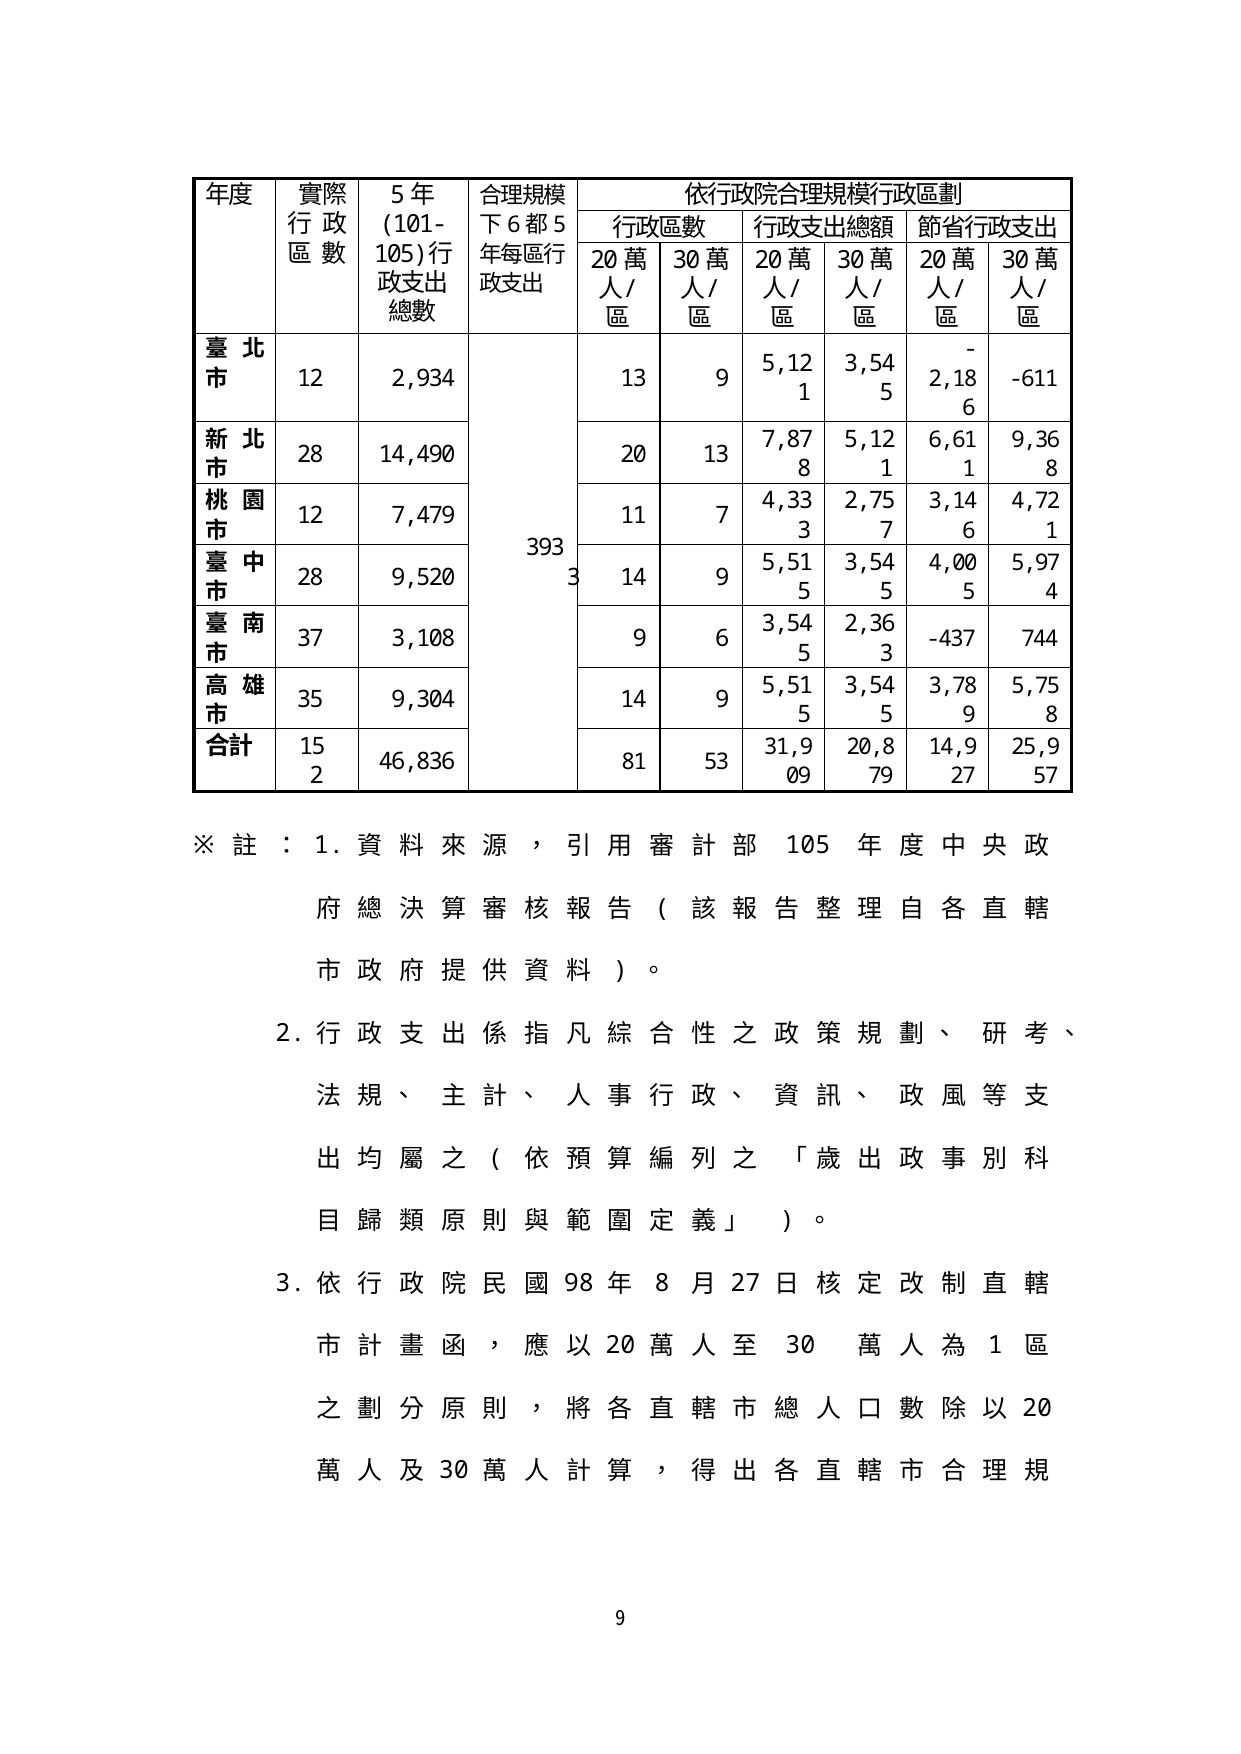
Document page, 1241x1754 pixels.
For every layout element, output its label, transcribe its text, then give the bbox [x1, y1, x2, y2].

table_cell 14 [578, 545, 659, 605]
text 2.行政支出係指凡綜合性之政策規劃、研考、法規、主計、人事行政、資訊、政風等支出均屬之(依預算編列之「歲出政事別科目歸類原則與範圍定義」)。 [183, 990, 1058, 1240]
table_cell 46,836 [359, 729, 468, 790]
table_cell 3,545 [825, 545, 906, 605]
table_header 年度 [196, 180, 275, 332]
table_cell 7 [661, 484, 742, 544]
table_header 實際行政區 數 [276, 180, 358, 332]
table_cell 14,927 [907, 729, 988, 790]
table_cell 12 [276, 484, 358, 544]
table_cell 13 [578, 334, 659, 421]
table_cell 3,545 [825, 668, 906, 728]
table_cell 25,957 [989, 729, 1070, 790]
table_cell 28 [276, 422, 358, 482]
table_cell 臺北市 [196, 334, 275, 421]
table_cell 20,879 [825, 729, 906, 790]
table_cell 9,304 [359, 668, 468, 728]
table_cell 14 [578, 668, 659, 728]
table_cell 5,974 [989, 545, 1070, 605]
table_cell 9 [661, 334, 742, 421]
table_cell 11 [578, 484, 659, 544]
table_cell 7,479 [359, 484, 468, 544]
table_cell 12 [276, 334, 358, 421]
table_cell -2,186 [907, 334, 988, 421]
table_cell 37 [276, 606, 358, 667]
table_cell 20萬人/區 [907, 243, 988, 332]
table_cell 5,121 [825, 422, 906, 482]
table_cell 合計 [196, 729, 275, 790]
table_cell 20 [578, 422, 659, 482]
text 3.依行政院民國98年8月27日核定改制直轄市計畫函，應以20萬人至30 萬人為1區之劃分原則，將各直轄市總人口數除以20萬人及30萬人計算，得出各直轄市合理規 [183, 1240, 1058, 1490]
table_cell 6 [661, 606, 742, 667]
table_cell 節省行政支出 [907, 211, 1070, 242]
table_cell 9,520 [359, 545, 468, 605]
table_cell 3,545 [825, 334, 906, 421]
table_cell 20萬人/區 [743, 243, 824, 332]
table_cell 393 3 [469, 334, 577, 790]
table_cell 臺南市 [196, 606, 275, 667]
table_cell 9,368 [989, 422, 1070, 482]
table_cell 4,721 [989, 484, 1070, 544]
table_cell -611 [989, 334, 1070, 421]
table_header 合理規模下6都5年每區行政支出 [469, 180, 577, 332]
table_cell 桃園市 [196, 484, 275, 544]
table_cell 35 [276, 668, 358, 728]
table_cell -437 [907, 606, 988, 667]
table_cell 152 [276, 729, 358, 790]
table_cell 14,490 [359, 422, 468, 482]
table_cell 744 [989, 606, 1070, 667]
table_cell 7,878 [743, 422, 824, 482]
table_cell 3,146 [907, 484, 988, 544]
table_cell 28 [276, 545, 358, 605]
table_cell 行政區數 [578, 211, 742, 242]
table_cell 20萬人/區 [578, 243, 659, 332]
table_cell 臺中市 [196, 545, 275, 605]
table_cell 3,108 [359, 606, 468, 667]
table_cell 9 [661, 668, 742, 728]
table_cell 2,363 [825, 606, 906, 667]
table_cell 5,121 [743, 334, 824, 421]
table_cell 3,545 [743, 606, 824, 667]
table_cell 9 [661, 545, 742, 605]
table_cell 30萬人/區 [989, 243, 1070, 332]
table_cell 9 [578, 606, 659, 667]
table_cell 5,758 [989, 668, 1070, 728]
table_cell 4,005 [907, 545, 988, 605]
table_cell 53 [661, 729, 742, 790]
table_cell 13 [661, 422, 742, 482]
table_cell 新北市 [196, 422, 275, 482]
table_cell 2,757 [825, 484, 906, 544]
table_cell 5,515 [743, 545, 824, 605]
table_cell 3,789 [907, 668, 988, 728]
table_header 5年(101-105)行政支出總數 [359, 180, 468, 332]
table_cell 高雄市 [196, 668, 275, 728]
text ※註：1.資料來源，引用審計部105年度中央政府總決算審核報告(該報告整理自各直轄市政府提供資料)。 [183, 802, 1058, 990]
table_cell 81 [578, 729, 659, 790]
table_cell 31,909 [743, 729, 824, 790]
table_cell 行政支出總額 [743, 211, 906, 242]
table_cell 4,333 [743, 484, 824, 544]
table_cell 30萬人/區 [825, 243, 906, 332]
table_cell 5,515 [743, 668, 824, 728]
table_cell 6,611 [907, 422, 988, 482]
table_header 依行政院合理規模行政區劃 [578, 180, 1070, 209]
table_cell 30萬人/區 [661, 243, 742, 332]
table_cell 2,934 [359, 334, 468, 421]
